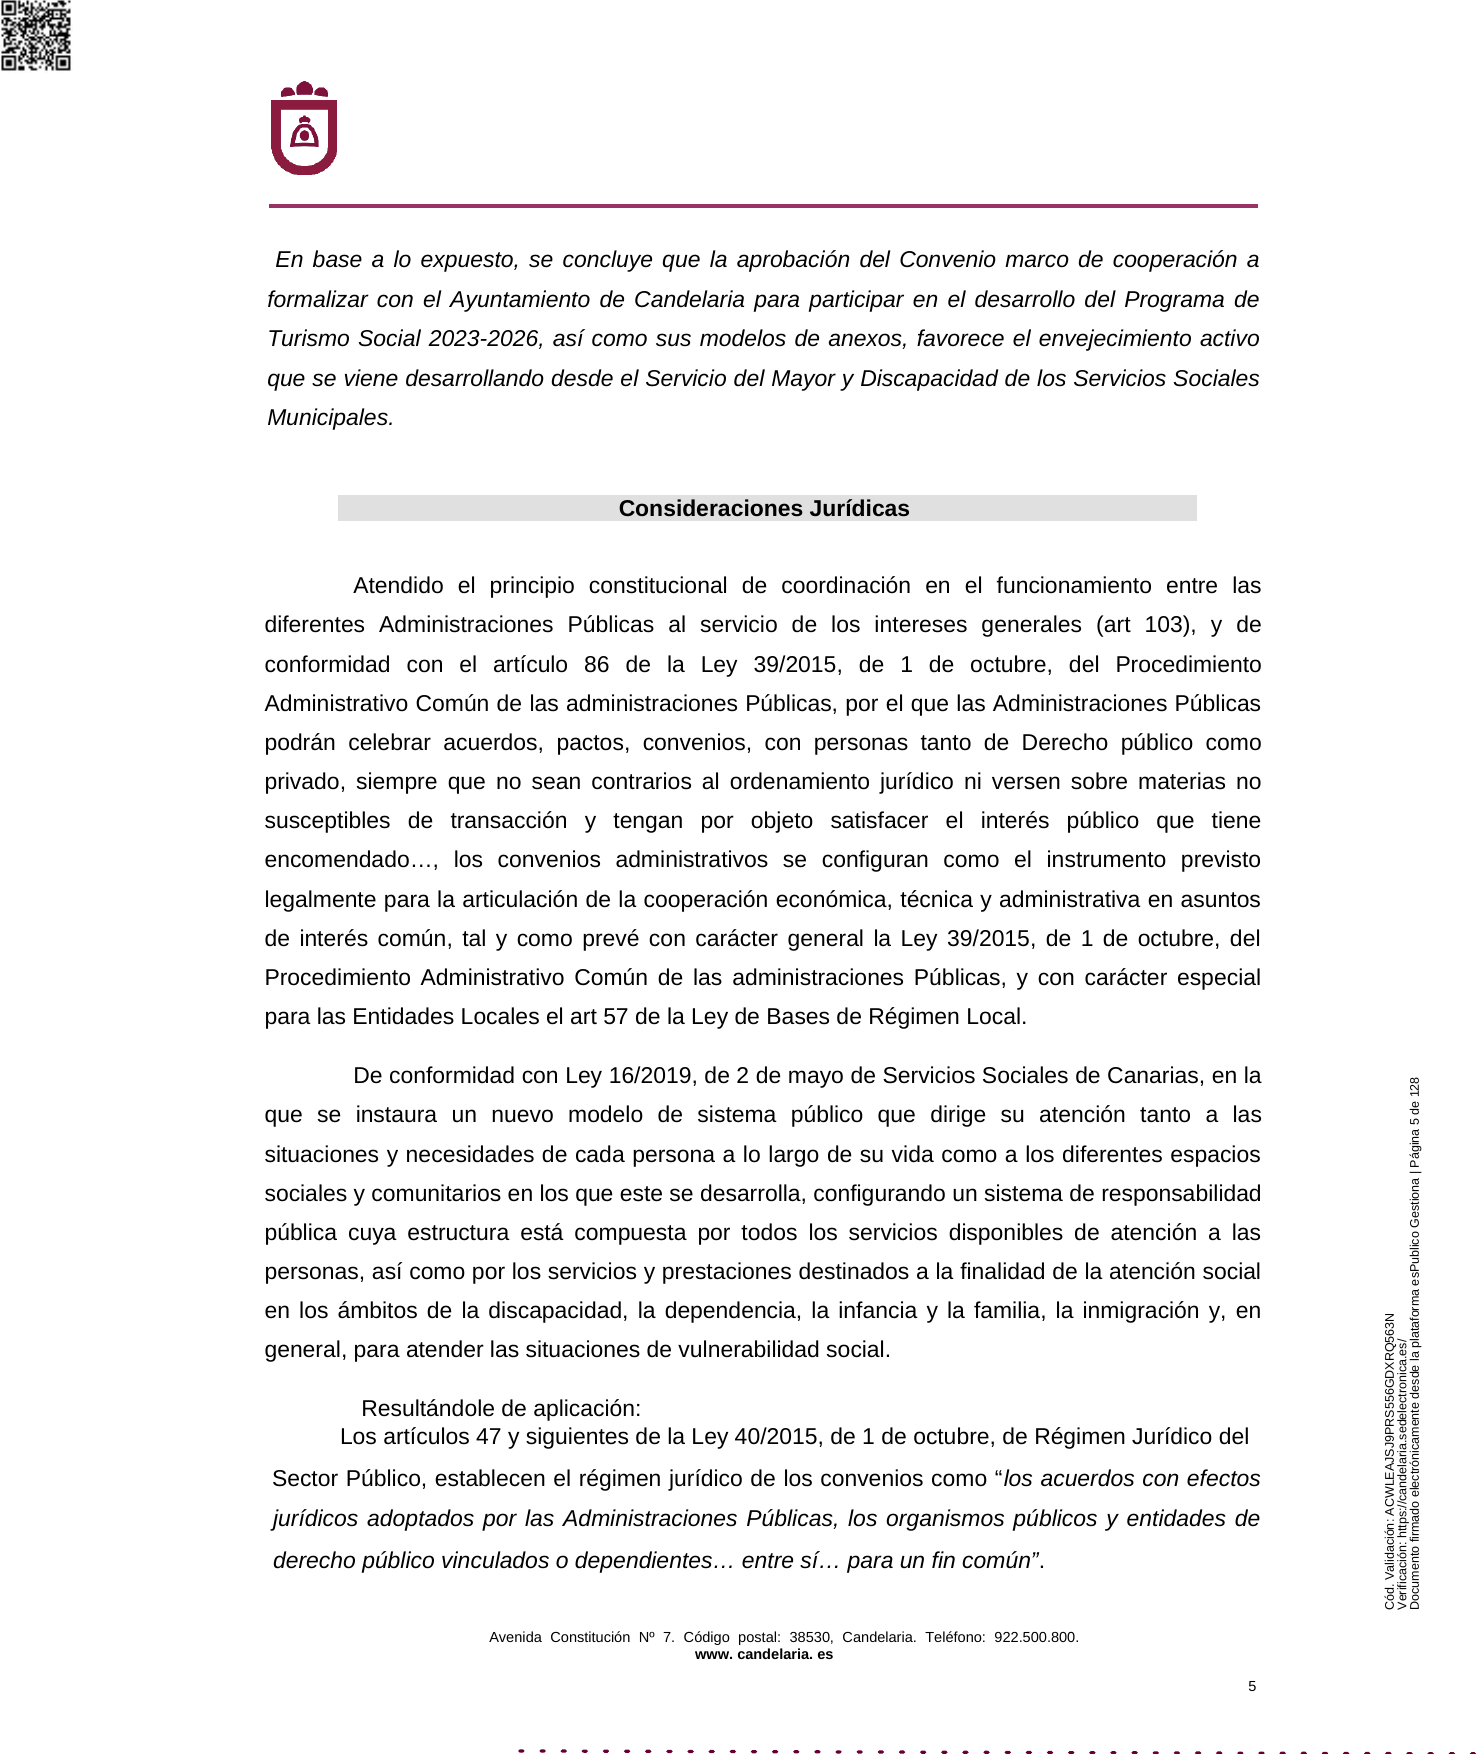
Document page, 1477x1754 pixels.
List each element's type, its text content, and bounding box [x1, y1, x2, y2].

text Los artículos 47 y siguientes de la Ley 40/2015, de 1 de octubre, de Régimen Jurídico del [340, 1423, 1262, 1449]
text Resultándole de aplicación: [355, 1395, 1262, 1422]
text Sector Público, establecen el régimen jurídico de los convenios como “los acuerdos con efectos jurídicos adoptados por las Administraciones Públicas, los organismos públicos y entidades de derecho público vinculados o dependientes… entre sí… para un fin común”. [272, 1465, 1263, 1574]
subtitle Consideraciones Jurídicas [338, 495, 1197, 521]
text En base a lo expuesto, se concluye que la aprobación del Convenio marco de cooperación a formalizar con el Ayuntamiento de Candelaria para participar en el desarrollo del Programa de Turismo Social 2023-2026, así como sus modelos de anexos, favorece el envejecimiento activo que se viene desarrollando desde el Servicio del Mayor y Discapacidad de los Servicios Sociales Municipales. [266, 246, 1263, 431]
text De conformidad con Ley 16/2019, de 2 de mayo de Servicios Sociales de Canarias, en la que se instaura un nuevo modelo de sistema público que dirige su atención tanto a las situaciones y necesidades de cada persona a lo largo de su vida como a los diferentes espacios sociales y comunitarios en los que este se desarrolla, configurando un sistema de responsabilidad pública cuya estructura está compuesta por todos los servicios disponibles de atención a las personas, así como por los servicios y prestaciones destinados a la finalidad de la atención social en los ámbitos de la discapacidad, la dependencia, la infancia y la familia, la inmigración y, en general, para atender las situaciones de vulnerabilidad social. [264, 1062, 1262, 1363]
text Atendido el principio constitucional de coordinación en el funcionamiento entre las diferentes Administraciones Públicas al servicio de los intereses generales (art 103), y de conformidad con el artículo 86 de la Ley 39/2015, de 1 de octubre, del Procedimiento Administrativo Común de las administraciones Públicas, por el que las Administraciones Públicas podrán celebrar acuerdos, pactos, convenios, con personas tanto de Derecho público como privado, siempre que no sean contrarios al ordenamiento jurídico ni versen sobre materias no susceptibles de transacción y tengan por objeto satisfacer el interés público que tiene encomendado…, los convenios administrativos se configuran como el instrumento previsto legalmente para la articulación de la cooperación económica, técnica y administrativa en asuntos de interés común, tal y como prevé con carácter general la Ley 39/2015, de 1 de octubre, del Procedimiento Administrativo Común de las administraciones Públicas, y con carácter especial para las Entidades Locales el art 57 de la Ley de Bases de Régimen Local. [264, 572, 1262, 1029]
